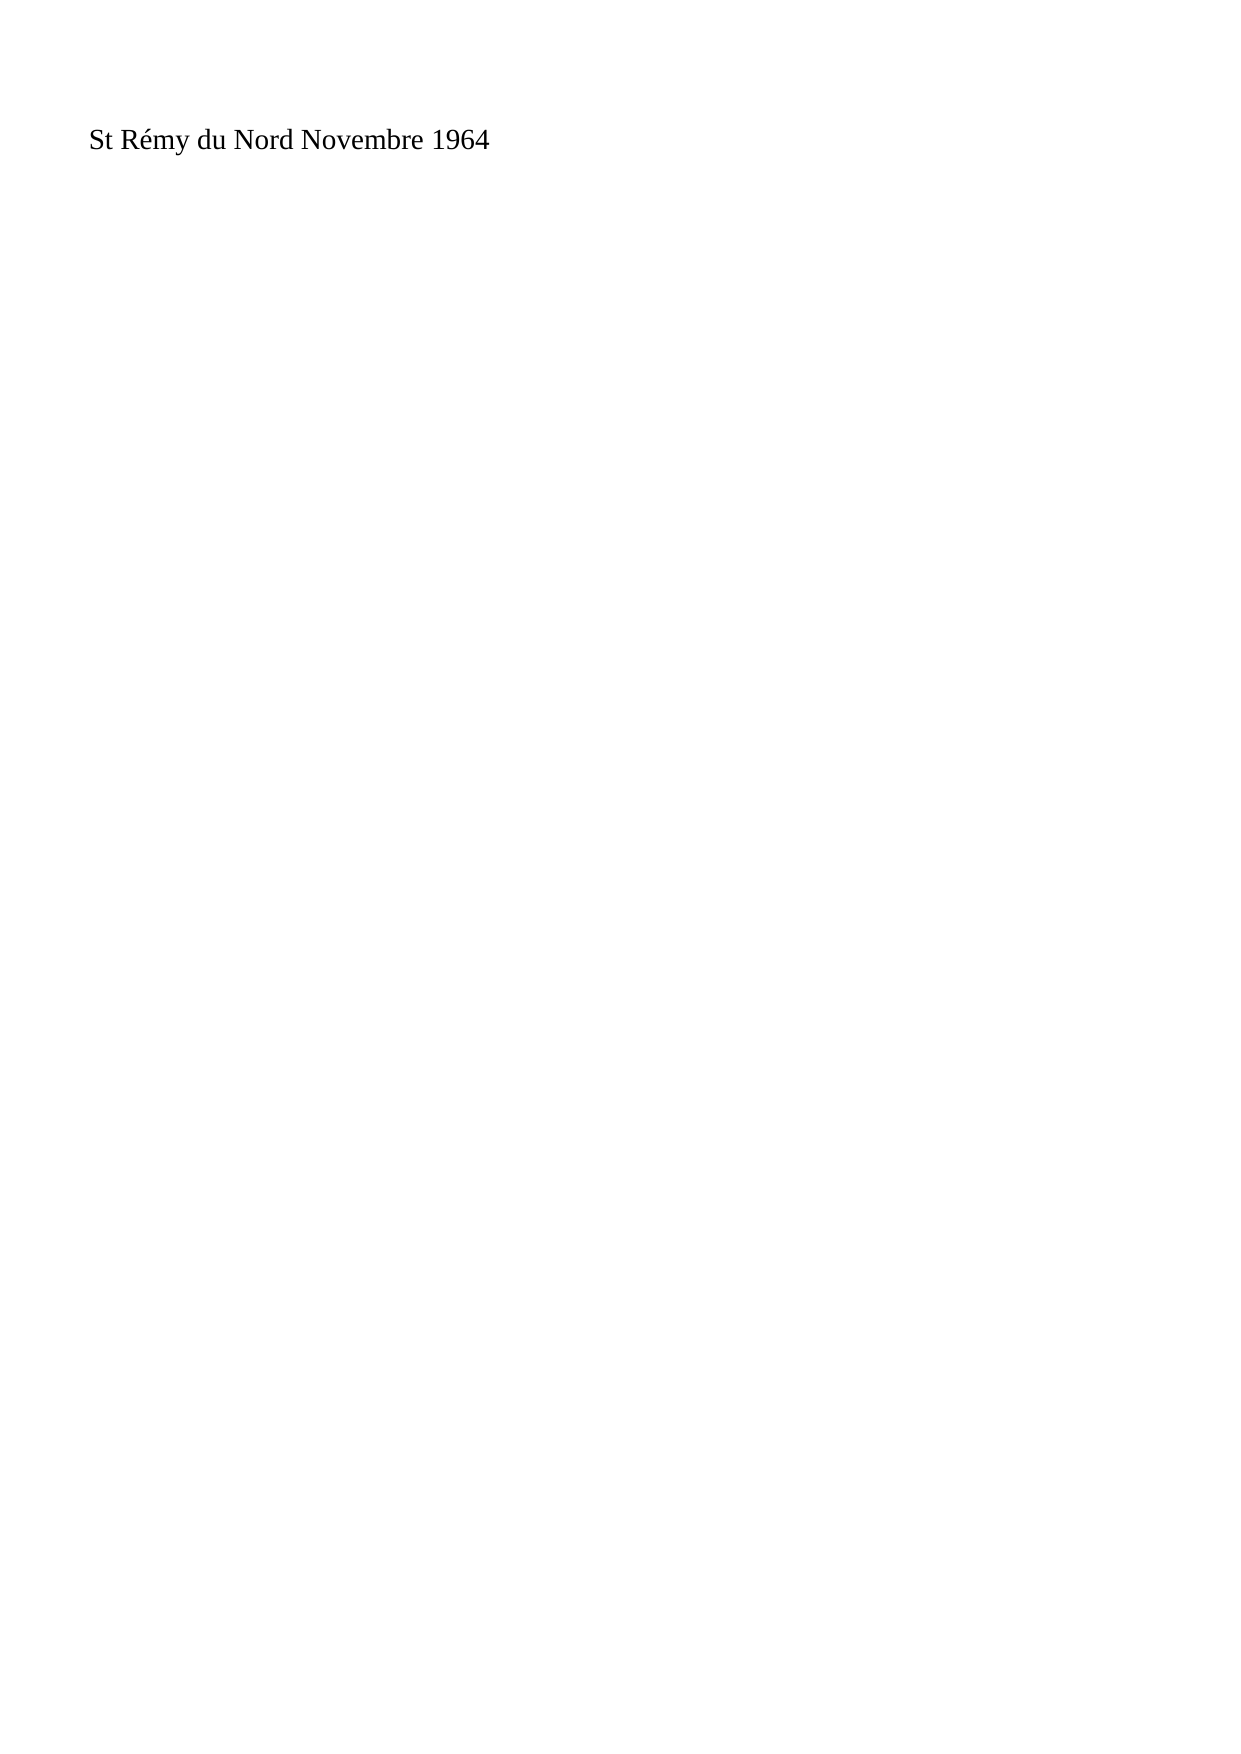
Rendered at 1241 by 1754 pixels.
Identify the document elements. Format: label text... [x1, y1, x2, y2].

text St Rémy du Nord Novembre 1964 [88, 122, 1152, 156]
